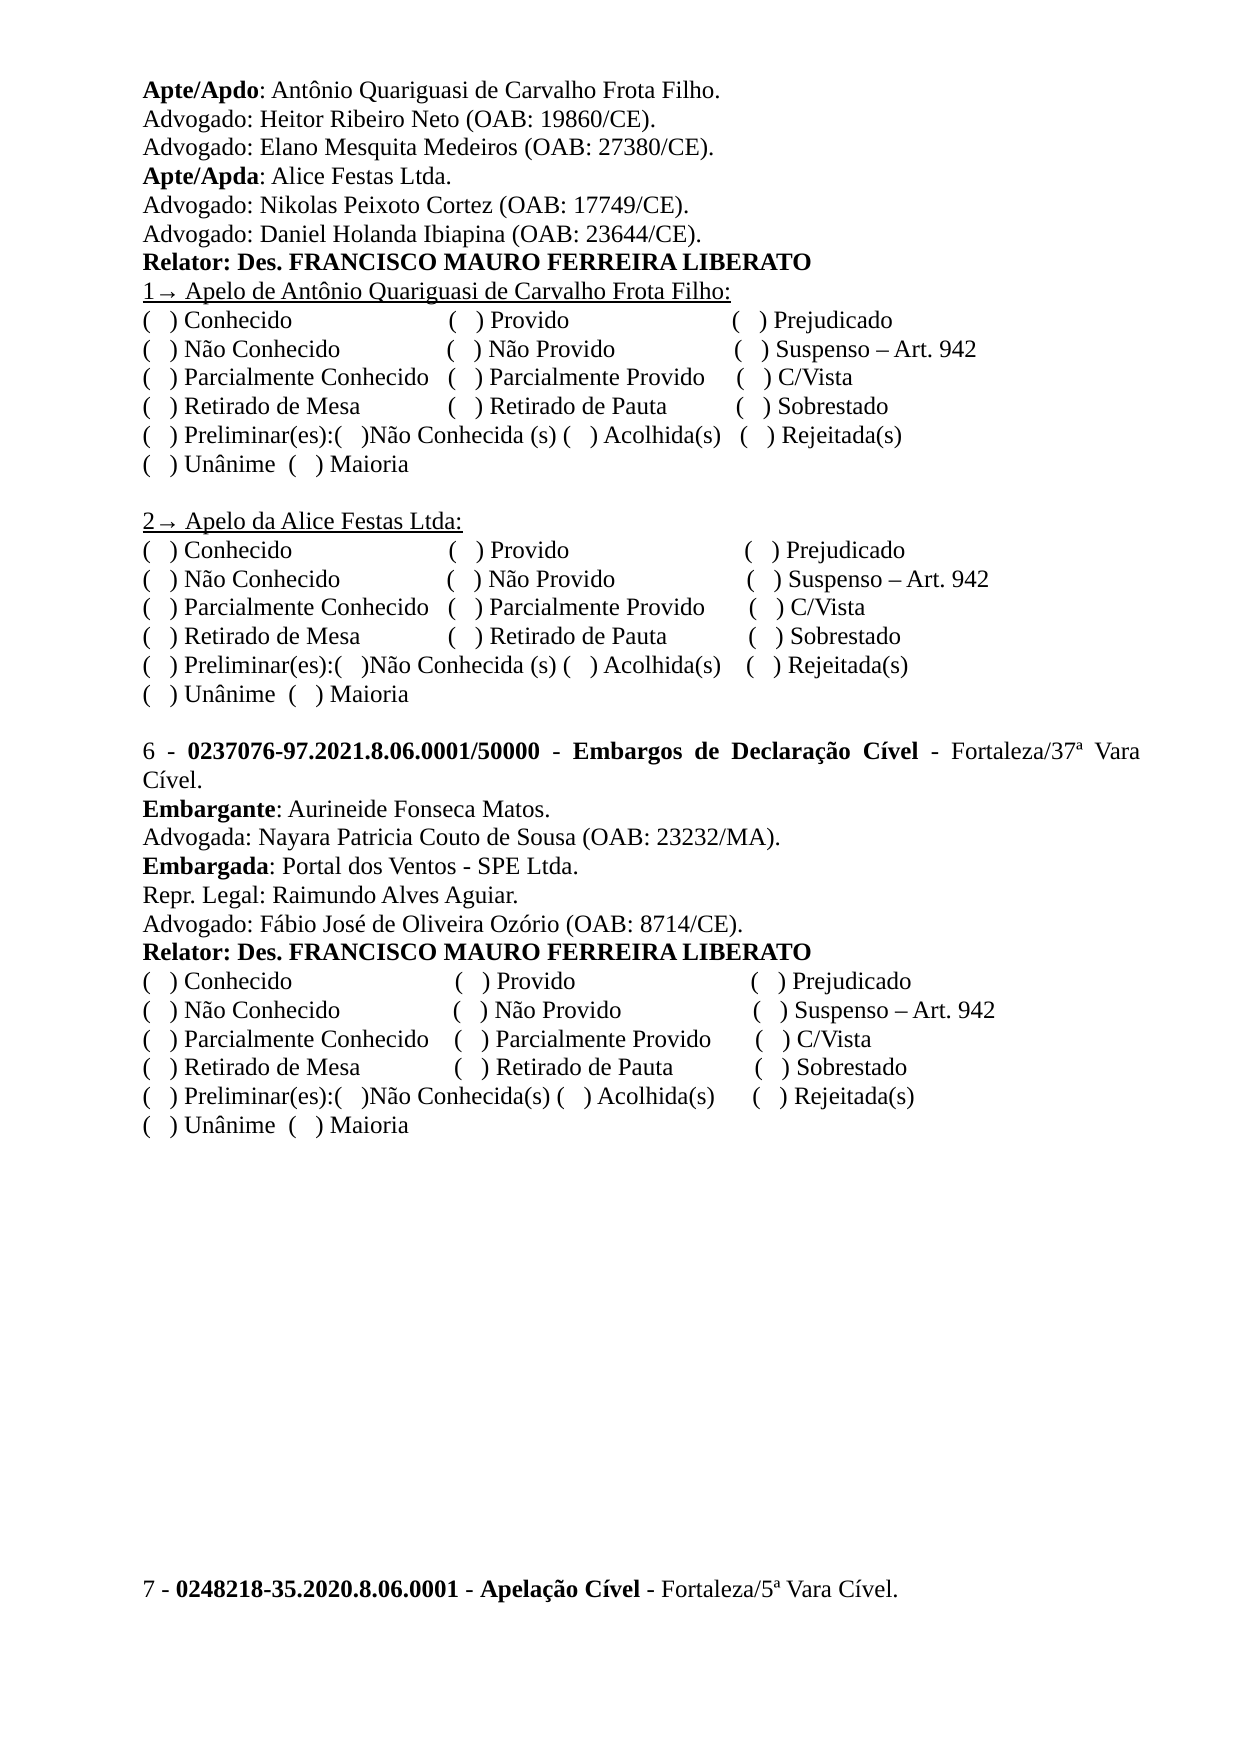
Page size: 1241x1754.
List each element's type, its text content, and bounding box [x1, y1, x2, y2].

text Advogada: Nayara Patricia Couto de Sousa (OAB: 23232/MA). [142, 822, 1141, 851]
text ( ) Unânime ( ) Maioria [142, 1110, 1141, 1139]
text ( ) Retirado de Mesa ( ) Retirado de Pauta ( ) Sobrestado [142, 621, 1158, 650]
text 1→ Apelo de Antônio Quariguasi de Carvalho Frota Filho: [142, 276, 1141, 305]
text 6 - 0237076-97.2021.8.06.0001/50000 - Embargos de Declaração Cível - Fortaleza/37ª Vara Cível. [142, 736, 1141, 794]
text ( ) Conhecido ( ) Provido ( ) Prejudicado [142, 535, 1141, 564]
text Relator: Des. FRANCISCO MAURO FERREIRA LIBERATO [142, 937, 1141, 966]
text ( ) Não Conhecido ( ) Não Provido ( ) Suspenso – Art. 942 [142, 334, 1158, 362]
text ( ) Preliminar(es):( )Não Conhecida (s) ( ) Acolhida(s) ( ) Rejeitada(s) [142, 650, 1158, 679]
text ( ) Não Conhecido ( ) Não Provido ( ) Suspenso – Art. 942 [142, 564, 1158, 592]
text ( ) Preliminar(es):( )Não Conhecida(s) ( ) Acolhida(s) ( ) Rejeitada(s) [142, 1081, 1158, 1110]
text ( ) Retirado de Mesa ( ) Retirado de Pauta ( ) Sobrestado [142, 391, 1158, 420]
text Embargada: Portal dos Ventos - SPE Ltda. [142, 851, 1141, 880]
text 7 - 0248218-35.2020.8.06.0001 - Apelação Cível - Fortaleza/5ª Vara Cível. [142, 1574, 1141, 1603]
text ( ) Conhecido ( ) Provido ( ) Prejudicado [142, 305, 1141, 334]
text Relator: Des. FRANCISCO MAURO FERREIRA LIBERATO [142, 247, 1141, 276]
text Embargante: Aurineide Fonseca Matos. [142, 794, 1141, 822]
text ( ) Parcialmente Conhecido ( ) Parcialmente Provido ( ) C/Vista [142, 362, 1158, 391]
text Apte/Apda: Alice Festas Ltda. [142, 161, 1141, 190]
text ( ) Unânime ( ) Maioria [142, 679, 1158, 707]
text ( ) Parcialmente Conhecido ( ) Parcialmente Provido ( ) C/Vista [142, 1024, 1158, 1052]
text 2→ Apelo da Alice Festas Ltda: [142, 506, 1141, 535]
text Advogado: Fábio José de Oliveira Ozório (OAB: 8714/CE). [142, 909, 1141, 937]
text Advogado: Nikolas Peixoto Cortez (OAB: 17749/CE). [142, 190, 1141, 219]
text ( ) Conhecido ( ) Provido ( ) Prejudicado [142, 966, 1141, 995]
text ( ) Retirado de Mesa ( ) Retirado de Pauta ( ) Sobrestado [142, 1052, 1158, 1081]
text Advogado: Heitor Ribeiro Neto (OAB: 19860/CE). [142, 104, 1141, 132]
text Advogado: Elano Mesquita Medeiros (OAB: 27380/CE). [142, 132, 1141, 161]
text ( ) Preliminar(es):( )Não Conhecida (s) ( ) Acolhida(s) ( ) Rejeitada(s) [142, 420, 1158, 449]
text ( ) Não Conhecido ( ) Não Provido ( ) Suspenso – Art. 942 [142, 995, 1158, 1024]
text ( ) Parcialmente Conhecido ( ) Parcialmente Provido ( ) C/Vista [142, 592, 1158, 621]
text Repr. Legal: Raimundo Alves Aguiar. [142, 880, 1141, 909]
text ( ) Unânime ( ) Maioria [142, 449, 1158, 477]
text Advogado: Daniel Holanda Ibiapina (OAB: 23644/CE). [142, 219, 1141, 247]
text Apte/Apdo: Antônio Quariguasi de Carvalho Frota Filho. [142, 75, 1141, 104]
